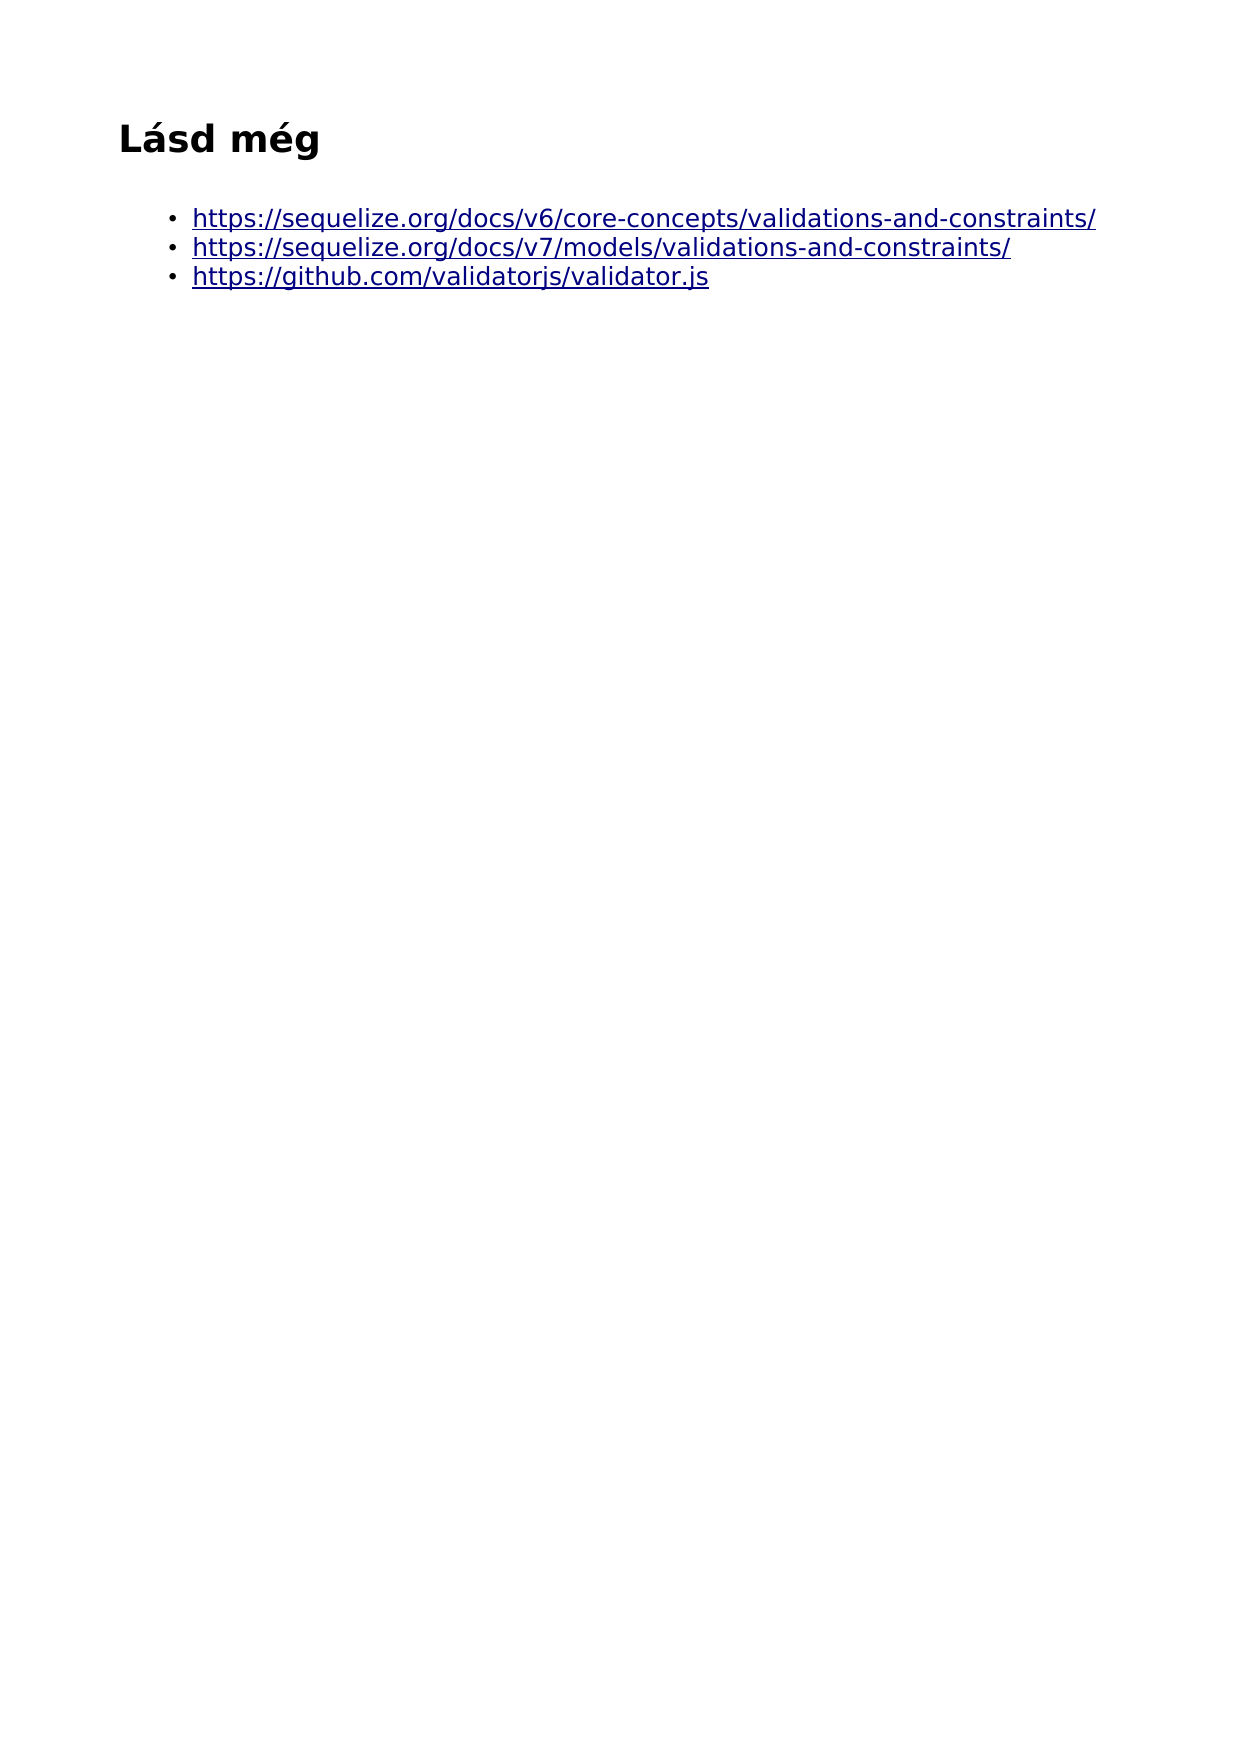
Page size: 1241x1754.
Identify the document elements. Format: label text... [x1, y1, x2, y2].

list https://sequelize.org/docs/v6/core-concepts/validations-and-constraints/ [177, 204, 1122, 233]
list https://github.com/validatorjs/validator.js [177, 262, 1122, 291]
subtitle Lásd még [118, 118, 1122, 162]
list https://sequelize.org/docs/v7/models/validations-and-constraints/ [177, 233, 1122, 262]
